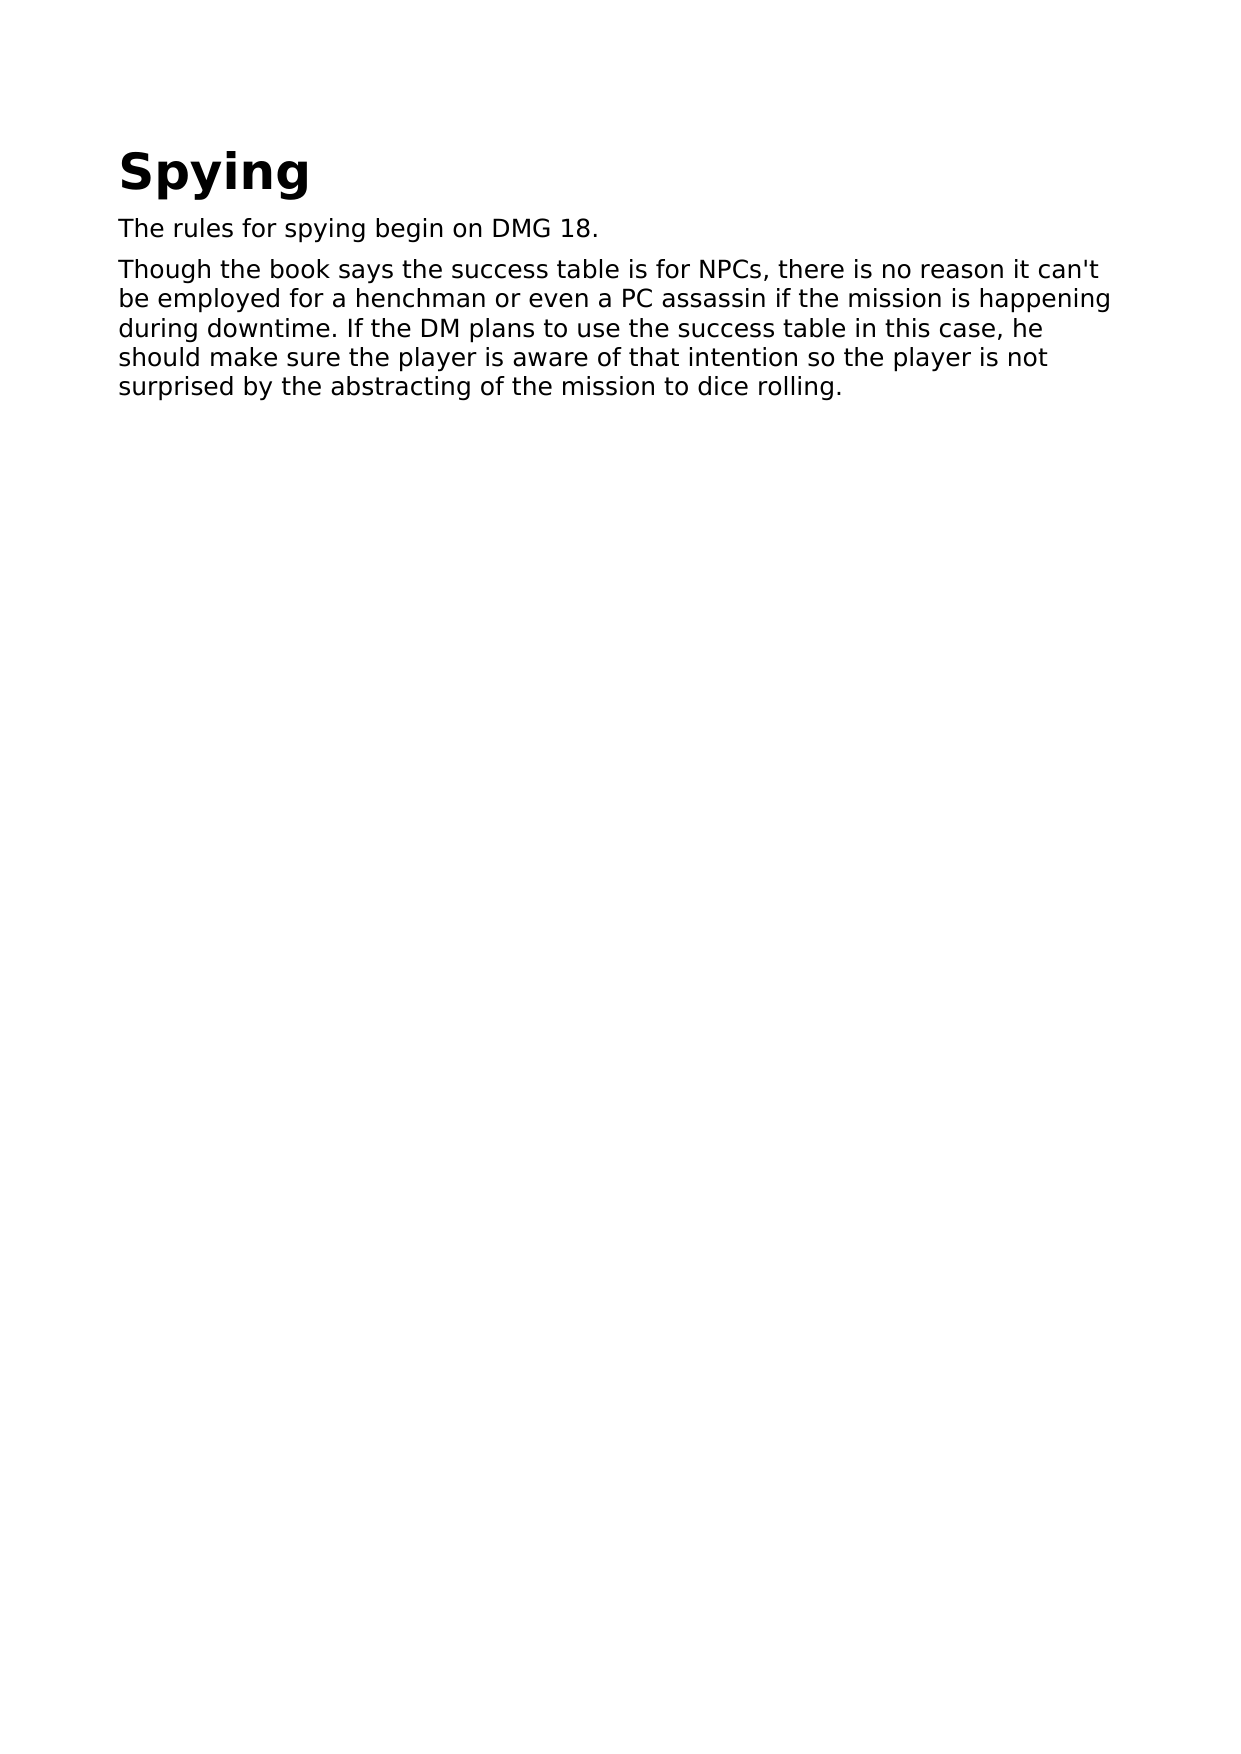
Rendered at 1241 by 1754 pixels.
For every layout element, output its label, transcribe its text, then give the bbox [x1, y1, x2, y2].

text Though the book says the success table is for NPCs, there is no reason it can't be employed for a henchman or even a PC assassin if the mission is happening during downtime. If the DM plans to use the success table in this case, he should make sure the player is aware of that intention so the player is not surprised by the abstracting of the mission to dice rolling. [118, 256, 1122, 401]
subtitle Spying [118, 143, 1122, 201]
text The rules for spying begin on DMG 18. [118, 214, 1122, 243]
